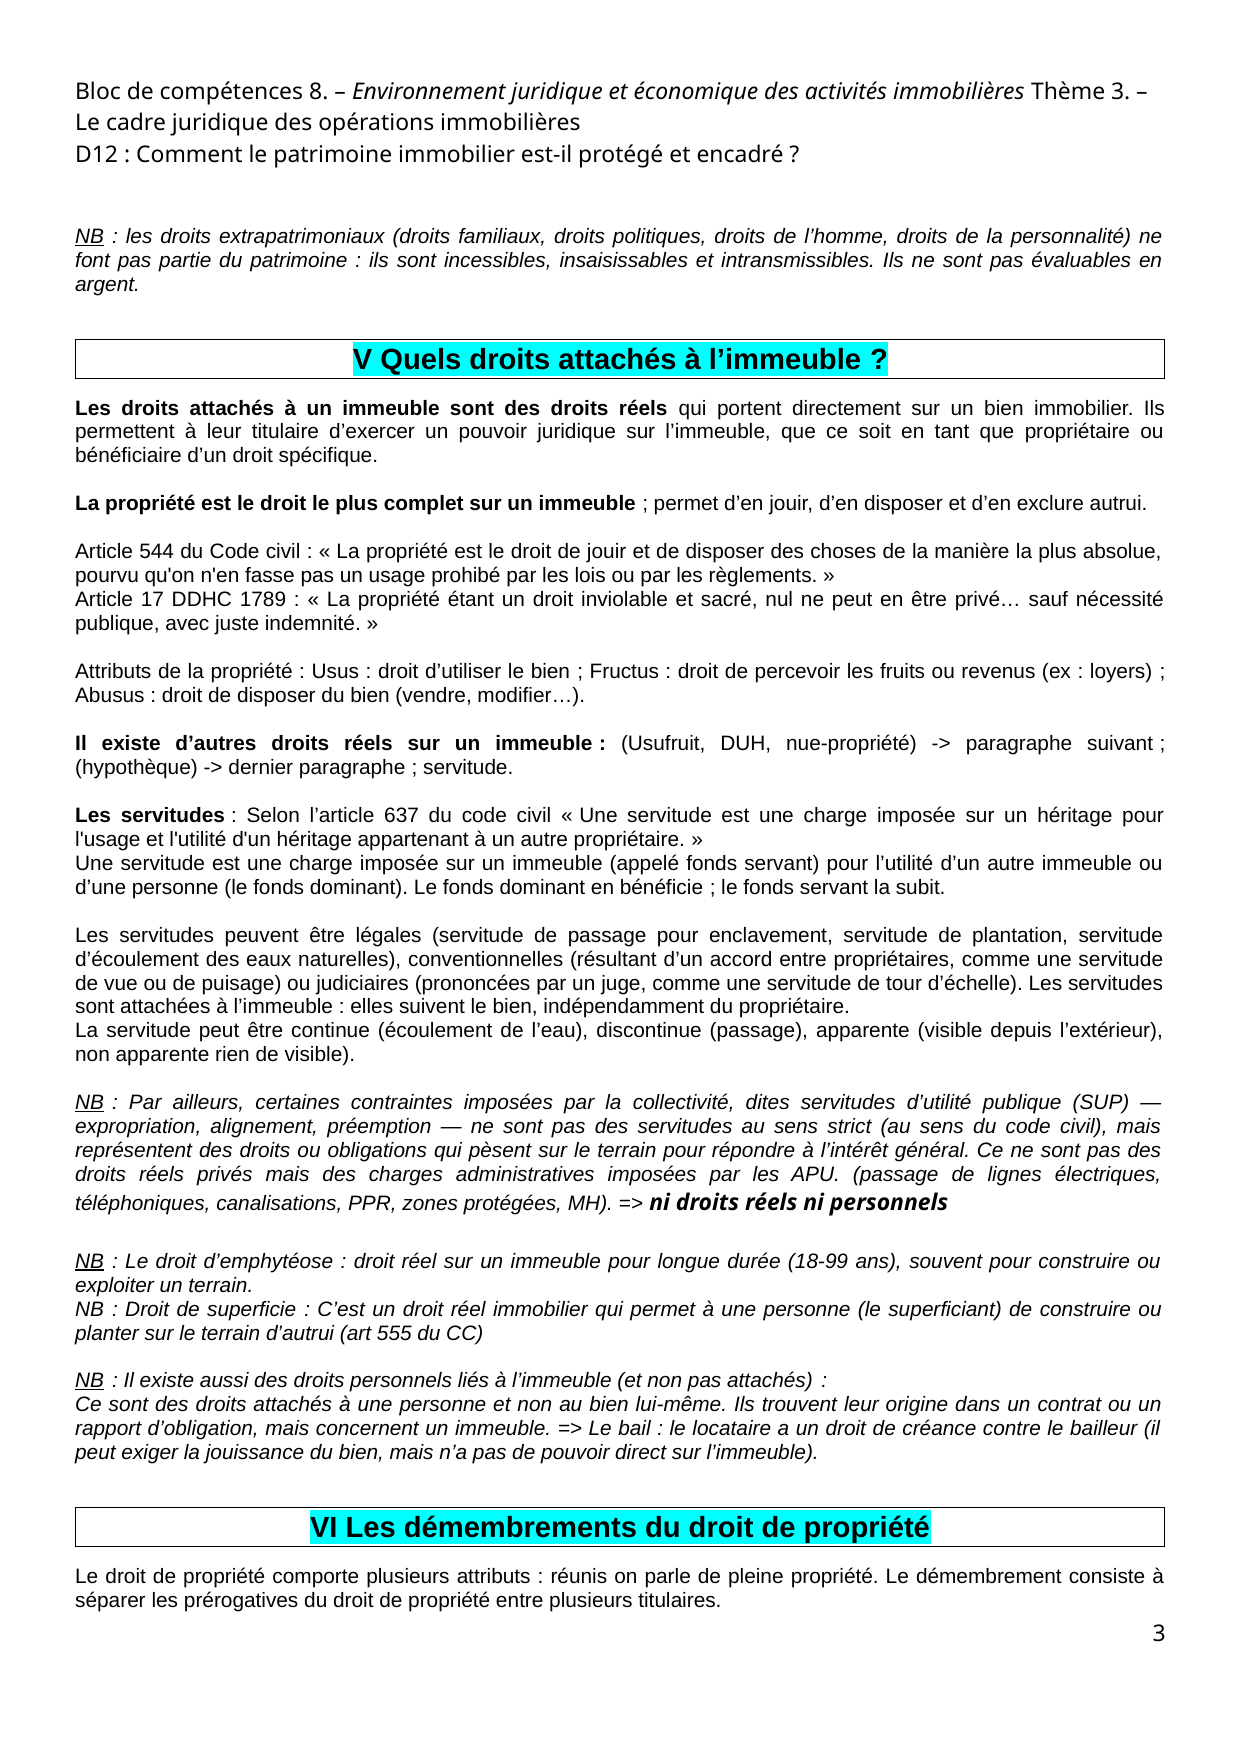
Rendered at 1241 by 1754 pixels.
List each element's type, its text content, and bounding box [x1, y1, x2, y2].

text Le droit de propriété comporte plusieurs attributs : réunis on parle de pleine propriété. Le démembrement consiste à séparer les prérogatives du droit de propriété entre plusieurs titulaires. [75, 1563, 1165, 1611]
text Les servitudes : Selon l’article 637 du code civil « Une servitude est une charge imposée sur un héritage pour l'usage et l'utilité d'un héritage appartenant à un autre propriétaire. » [75, 803, 1165, 851]
text NB : Le droit d’emphytéose : droit réel sur un immeuble pour longue durée (18-99 ans), souvent pour construire ou exploiter un terrain. [75, 1248, 1165, 1296]
text VI Les démembrements du droit de propriété [76, 1508, 1164, 1546]
text NB : les droits extrapatrimoniaux (droits familiaux, droits politiques, droits de l’homme, droits de la personnalité) ne font pas partie du patrimoine : ils sont incessibles, insaisissables et intransmissibles. Ils ne sont pas évaluables en argent. [75, 224, 1165, 296]
text NB : Par ailleurs, certaines contraintes imposées par la collectivité, dites servitudes d’utilité publique (SUP) — expropriation, alignement, préemption — ne sont pas des servitudes au sens strict (au sens du code civil), mais représentent des droits ou obligations qui pèsent sur le terrain pour répondre à l’intérêt général. Ce ne sont pas des droits réels privés mais des charges administratives imposées par les APU. (passage de lignes électriques, téléphoniques, canalisations, PPR, zones protégées, MH). => ni droits réels ni personnels [75, 1090, 1165, 1217]
text Article 544 du Code civil : « La propriété est le droit de jouir et de disposer des choses de la manière la plus absolue, pourvu qu'on n'en fasse pas un usage prohibé par les lois ou par les règlements. » [75, 539, 1165, 587]
text Article 17 DDHC 1789 : « La propriété étant un droit inviolable et sacré, nul ne peut en être privé… sauf nécessité publique, avec juste indemnité. » [75, 587, 1165, 635]
text Il existe d’autres droits réels sur un immeuble : (Usufruit, DUH, nue-propriété) -> paragraphe suivant ; (hypothèque) -> dernier paragraphe ; servitude. [75, 731, 1165, 779]
text V Quels droits attachés à l’immeuble ? [76, 340, 1164, 378]
text Les droits attachés à un immeuble sont des droits réels qui portent directement sur un bien immobilier. Ils permettent à leur titulaire d’exercer un pouvoir juridique sur l’immeuble, que ce soit en tant que propriétaire ou bénéficiaire d’un droit spécifique. [75, 395, 1165, 467]
text Les servitudes peuvent être légales (servitude de passage pour enclavement, servitude de plantation, servitude d’écoulement des eaux naturelles), conventionnelles (résultant d’un accord entre propriétaires, comme une servitude de vue ou de puisage) ou judiciaires (prononcées par un juge, comme une servitude de tour d’échelle). Les servitudes sont attachées à l’immeuble : elles suivent le bien, indépendamment du propriétaire. [75, 922, 1165, 1018]
text Ce sont des droits attachés à une personne et non au bien lui-même. Ils trouvent leur origine dans un contrat ou un rapport d’obligation, mais concernent un immeuble. => Le bail : le locataire a un droit de créance contre le bailleur (il peut exiger la jouissance du bien, mais n’a pas de pouvoir direct sur l’immeuble). [75, 1392, 1165, 1464]
text La propriété est le droit le plus complet sur un immeuble ; permet d’en jouir, d’en disposer et d’en exclure autrui. [75, 491, 1165, 515]
text Attributs de la propriété : Usus : droit d’utiliser le bien ; Fructus : droit de percevoir les fruits ou revenus (ex : loyers) ; Abusus : droit de disposer du bien (vendre, modifier…). [75, 659, 1165, 707]
text La servitude peut être continue (écoulement de l’eau), discontinue (passage), apparente (visible depuis l’extérieur), non apparente rien de visible). [75, 1018, 1165, 1066]
text NB : Il existe aussi des droits personnels liés à l’immeuble (et non pas attachés) : [75, 1368, 1165, 1392]
text Une servitude est une charge imposée sur un immeuble (appelé fonds servant) pour l’utilité d’un autre immeuble ou d’une personne (le fonds dominant). Le fonds dominant en bénéficie ; le fonds servant la subit. [75, 851, 1165, 898]
text NB : Droit de superficie : C’est un droit réel immobilier qui permet à une personne (le superficiant) de construire ou planter sur le terrain d’autrui (art 555 du CC) [75, 1296, 1165, 1344]
